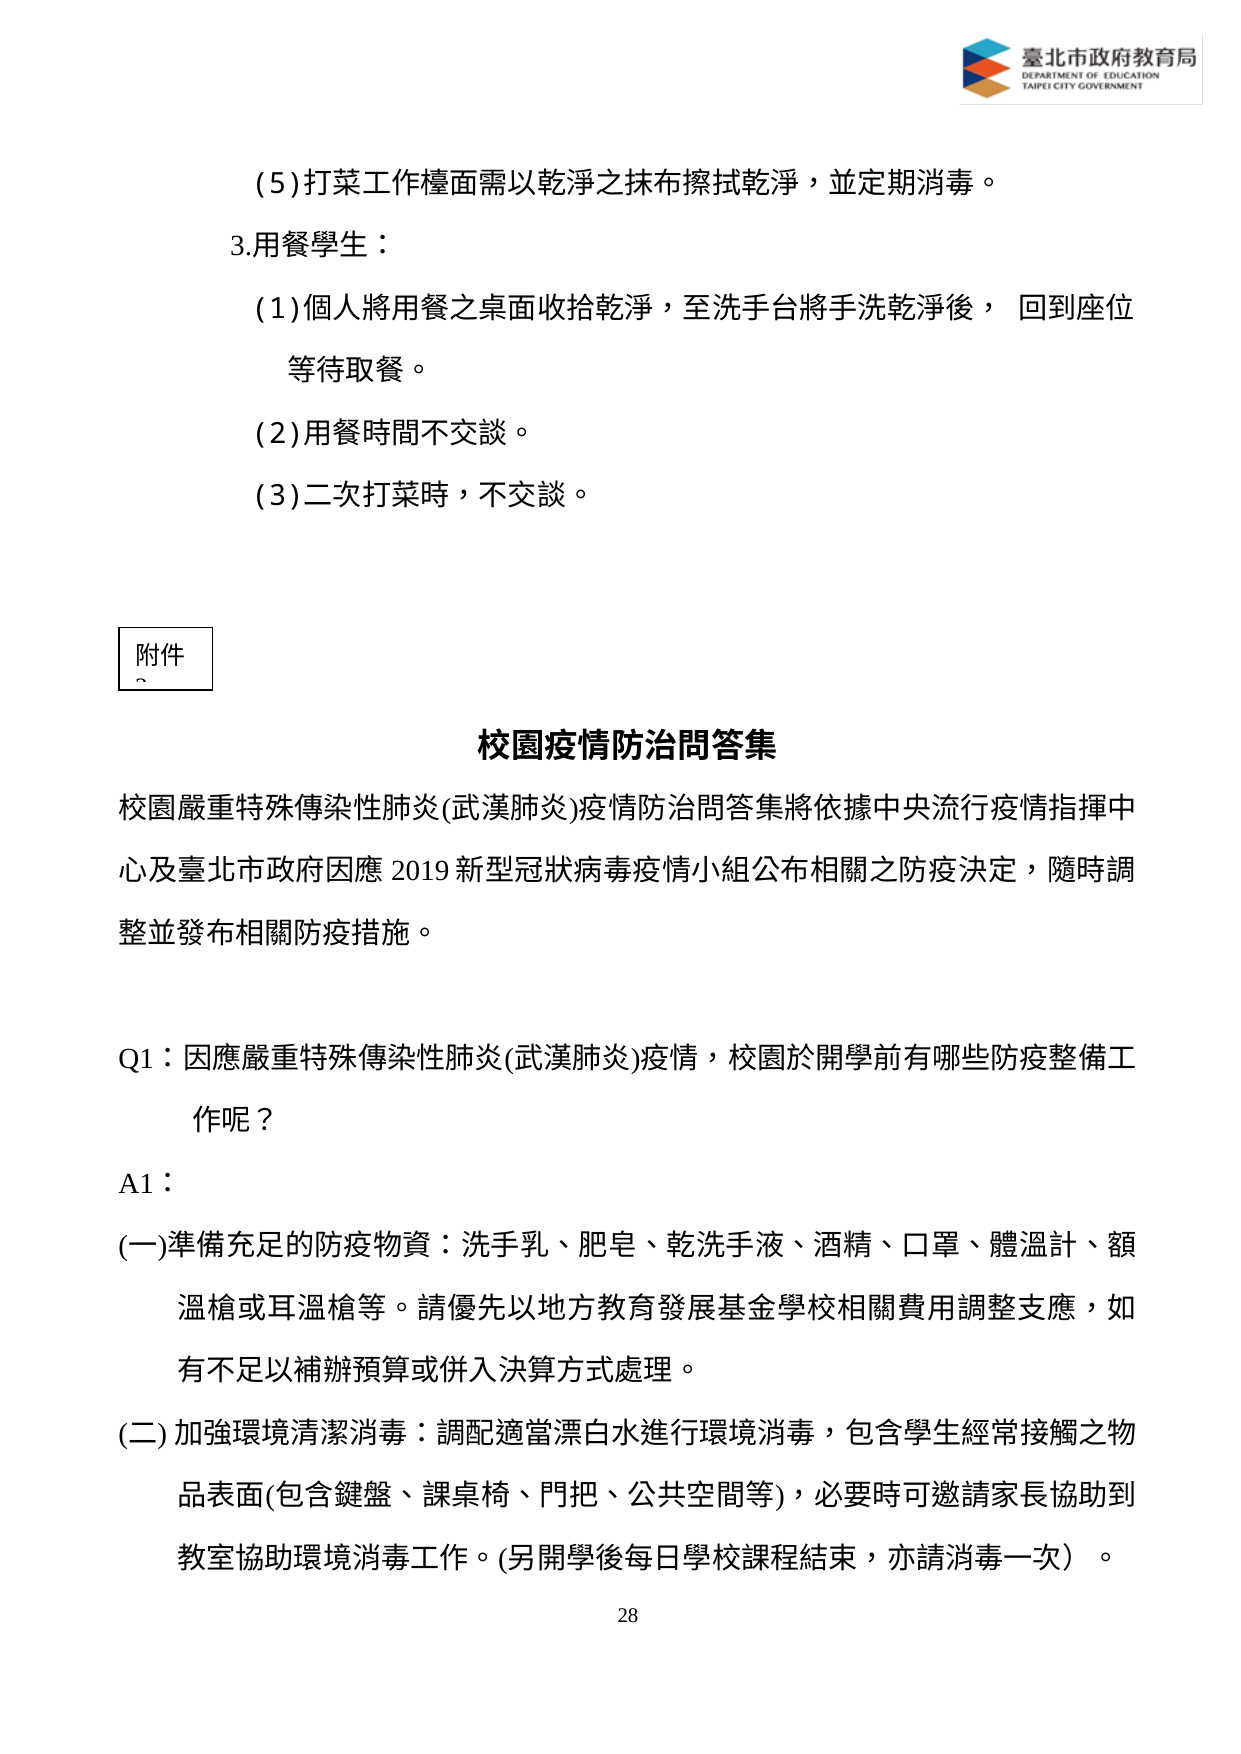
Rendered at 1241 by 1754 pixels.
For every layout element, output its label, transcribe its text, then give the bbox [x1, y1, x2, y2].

text (一)準備充足的防疫物資：洗手乳、肥皂、乾洗手液、酒精、口罩、體溫計、額溫槍或耳溫槍等。請優先以地方教育發展基金學校相關費用調整支應，如有不足以補辦預算或併入決算方式處理。 [118, 1201, 1137, 1389]
text (1)個人將用餐之桌面收拾乾淨，至洗手台將手洗乾淨後， 回到座位等待取餐。 [251, 264, 1137, 389]
text (二) 加強環境清潔消毒：調配適當漂白水進行環境消毒，包含學生經常接觸之物品表面(包含鍵盤、課桌椅、門把、公共空間等)，必要時可邀請家長協助到教室協助環境消毒工作。(另開學後每日學校課程結束，亦請消毒一次）。 [118, 1389, 1137, 1576]
text A1： [118, 1139, 1137, 1201]
text 校園嚴重特殊傳染性肺炎(武漢肺炎)疫情防治問答集將依據中央流行疫情指揮中心及臺北市政府因應2019新型冠狀病毒疫情小組公布相關之防疫決定，隨時調整並發布相關防疫措施。 [118, 764, 1137, 951]
text (2)用餐時間不交談。 [251, 389, 1137, 451]
text (3)二次打菜時，不交談。 [251, 451, 1137, 514]
text 附件3 [135, 636, 197, 682]
text (5)打菜工作檯面需以乾淨之抹布擦拭乾淨，並定期消毒。 [251, 139, 1137, 201]
text Q1：因應嚴重特殊傳染性肺炎(武漢肺炎)疫情，校園於開學前有哪些防疫整備工作呢？ [118, 1014, 1137, 1139]
text 校園疫情防治問答集 [120, 628, 212, 689]
text 3.用餐學生： [230, 201, 1137, 264]
text 校園疫情防治問答集 [118, 701, 1137, 764]
